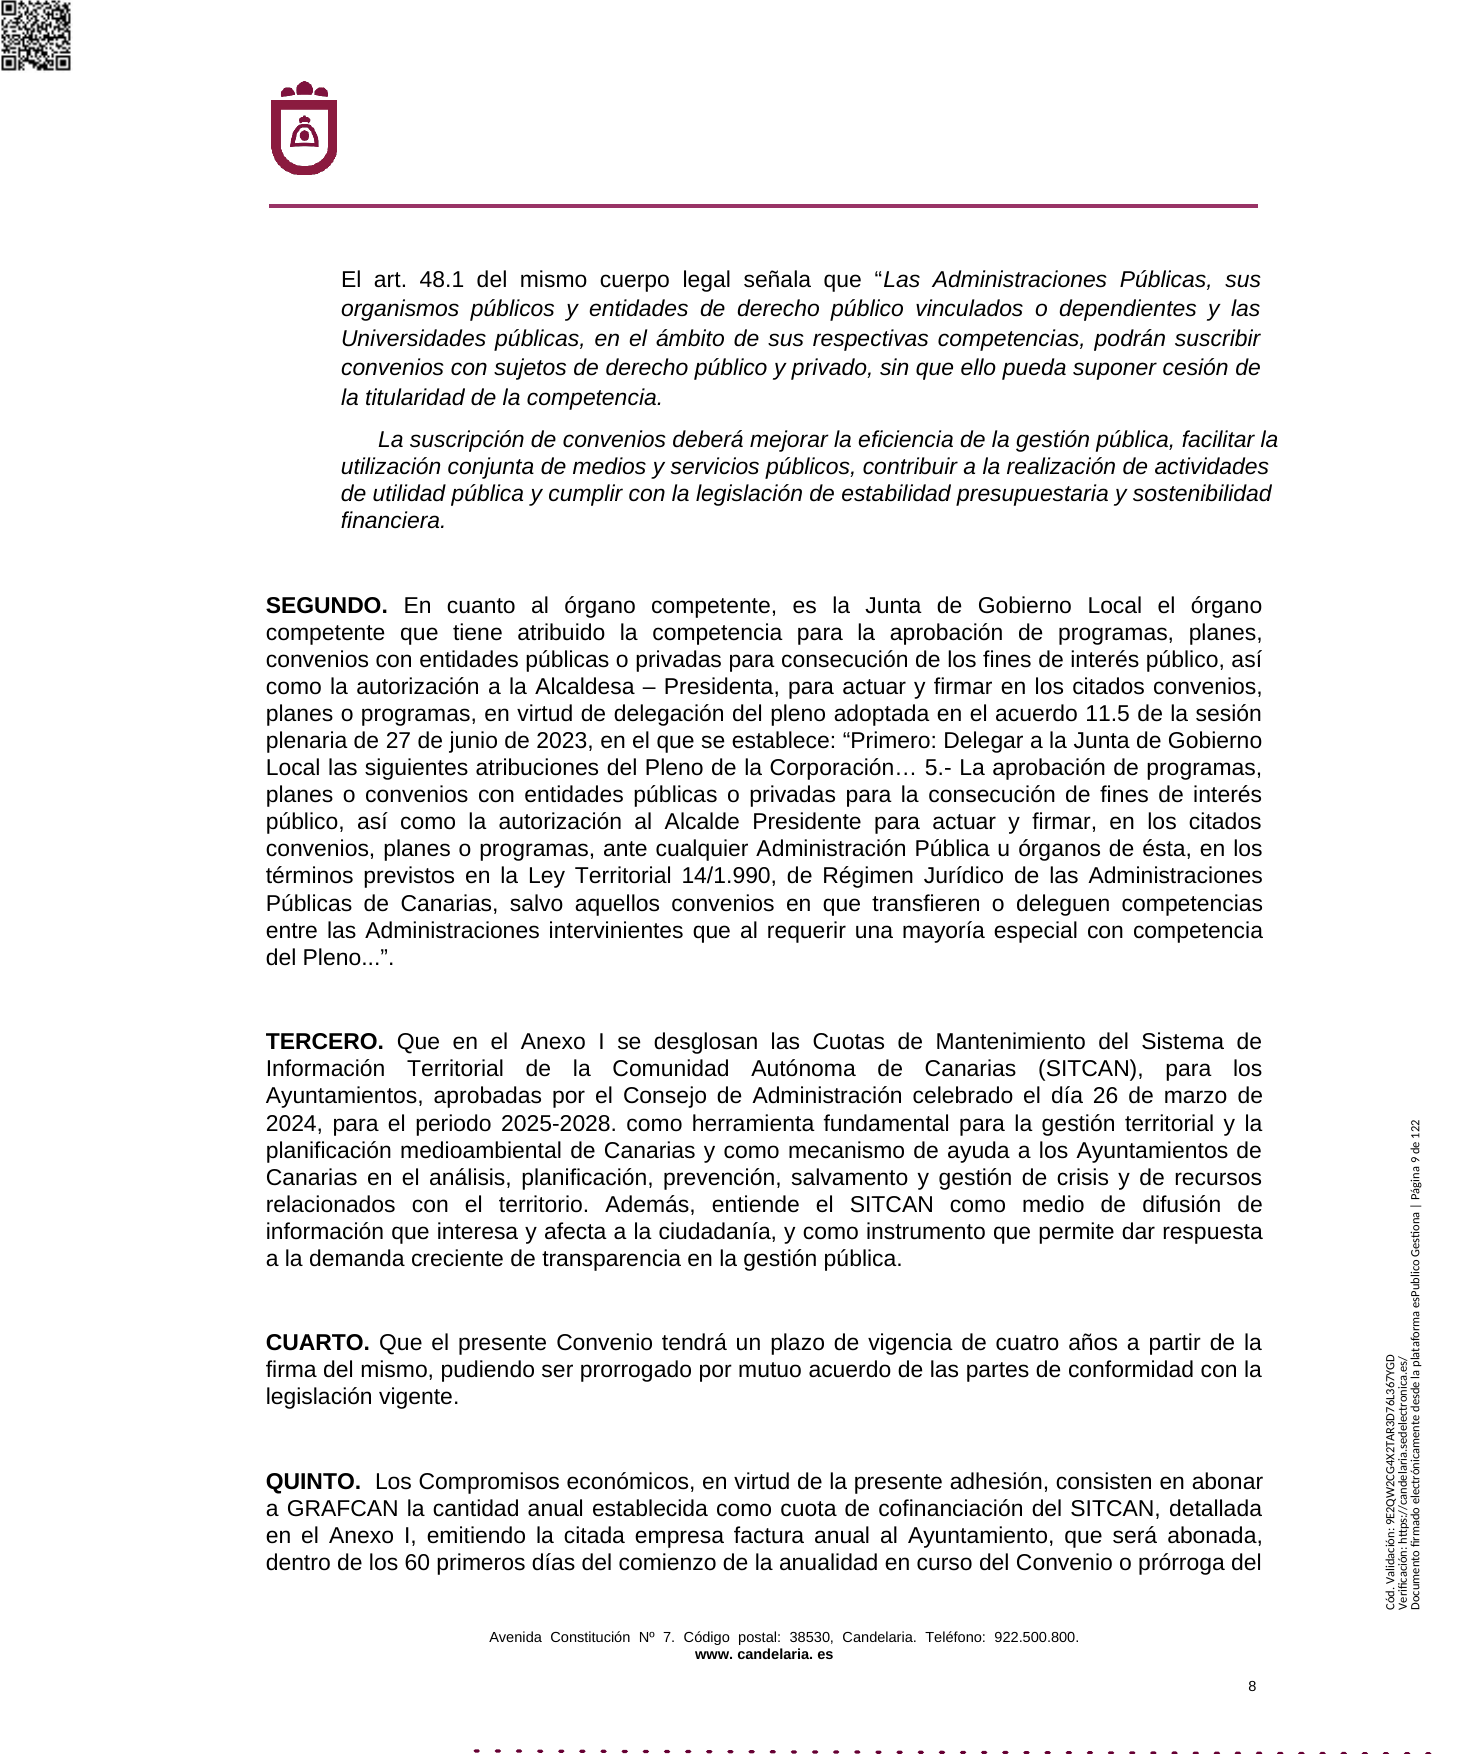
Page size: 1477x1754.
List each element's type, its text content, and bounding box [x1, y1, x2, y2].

text QUINTO. Los Compromisos económicos, en virtud de la presente adhesión, consisten en abonar a GRAFCAN la cantidad anual establecida como cuota de cofinanciación del SITCAN, detallada en el Anexo I, emitiendo la citada empresa factura anual al Ayuntamiento, que será abonada, dentro de los 60 primeros días del comienzo de la anualidad en curso del Convenio o prórroga del [266, 1468, 1263, 1575]
text TERCERO. Que en el Anexo I se desglosan las Cuotas de Mantenimiento del Sistema de Información Territorial de la Comunidad Autónoma de Canarias (SITCAN), para los Ayuntamientos, aprobadas por el Consejo de Administración celebrado el día 26 de marzo de 2024, para el periodo 2025-2028. como herramienta fundamental para la gestión territorial y la planificación medioambiental de Canarias y como mecanismo de ayuda a los Ayuntamientos de Canarias en el análisis, planificación, prevención, salvamento y gestión de crisis y de recursos relacionados con el territorio. Además, entiende el SITCAN como medio de difusión de información que interesa y afecta a la ciudadanía, y como instrumento que permite dar respuesta a la demanda creciente de transparencia en la gestión pública. [266, 1028, 1263, 1271]
text CUARTO. Que el presente Convenio tendrá un plazo de vigencia de cuatro años a partir de la firma del mismo, pudiendo ser prorrogado por mutuo acuerdo de las partes de conformidad con la legislación vigente. [266, 1329, 1263, 1410]
text El art. 48.1 del mismo cuerpo legal señala que “Las Administraciones Públicas, sus organismos públicos y entidades de derecho público vinculados o dependientes y las Universidades públicas, en el ámbito de sus respectivas competencias, podrán suscribir convenios con sujetos de derecho público y privado, sin que ello pueda suponer cesión de la titularidad de la competencia. [341, 266, 1263, 410]
text SEGUNDO. En cuanto al órgano competente, es la Junta de Gobierno Local el órgano competente que tiene atribuido la competencia para la aprobación de programas, planes, convenios con entidades públicas o privadas para consecución de los fines de interés público, así como la autorización a la Alcaldesa – Presidenta, para actuar y firmar en los citados convenios, planes o programas, en virtud de delegación del pleno adoptada en el acuerdo 11.5 de la sesión plenaria de 27 de junio de 2023, en el que se establece: “Primero: Delegar a la Junta de Gobierno Local las siguientes atribuciones del Pleno de la Corporación… 5.- La aprobación de programas, planes o convenios con entidades públicas o privadas para la consecución de fines de interés público, así como la autorización al Alcalde Presidente para actuar y firmar, en los citados convenios, planes o programas, ante cualquier Administración Pública u órganos de ésta, en los términos previstos en la Ley Territorial 14/1.990, de Régimen Jurídico de las Administraciones Públicas de Canarias, salvo aquellos convenios en que transfieren o deleguen competencias entre las Administraciones intervinientes que al requerir una mayoría especial con competencia del Pleno...”. [266, 592, 1263, 970]
text La suscripción de convenios deberá mejorar la eficiencia de la gestión pública, facilitar la utilización conjunta de medios y servicios públicos, contribuir a la realización de actividades de utilidad pública y cumplir con la legislación de estabilidad presupuestaria y sostenibilidad financiera. [340, 426, 1286, 534]
